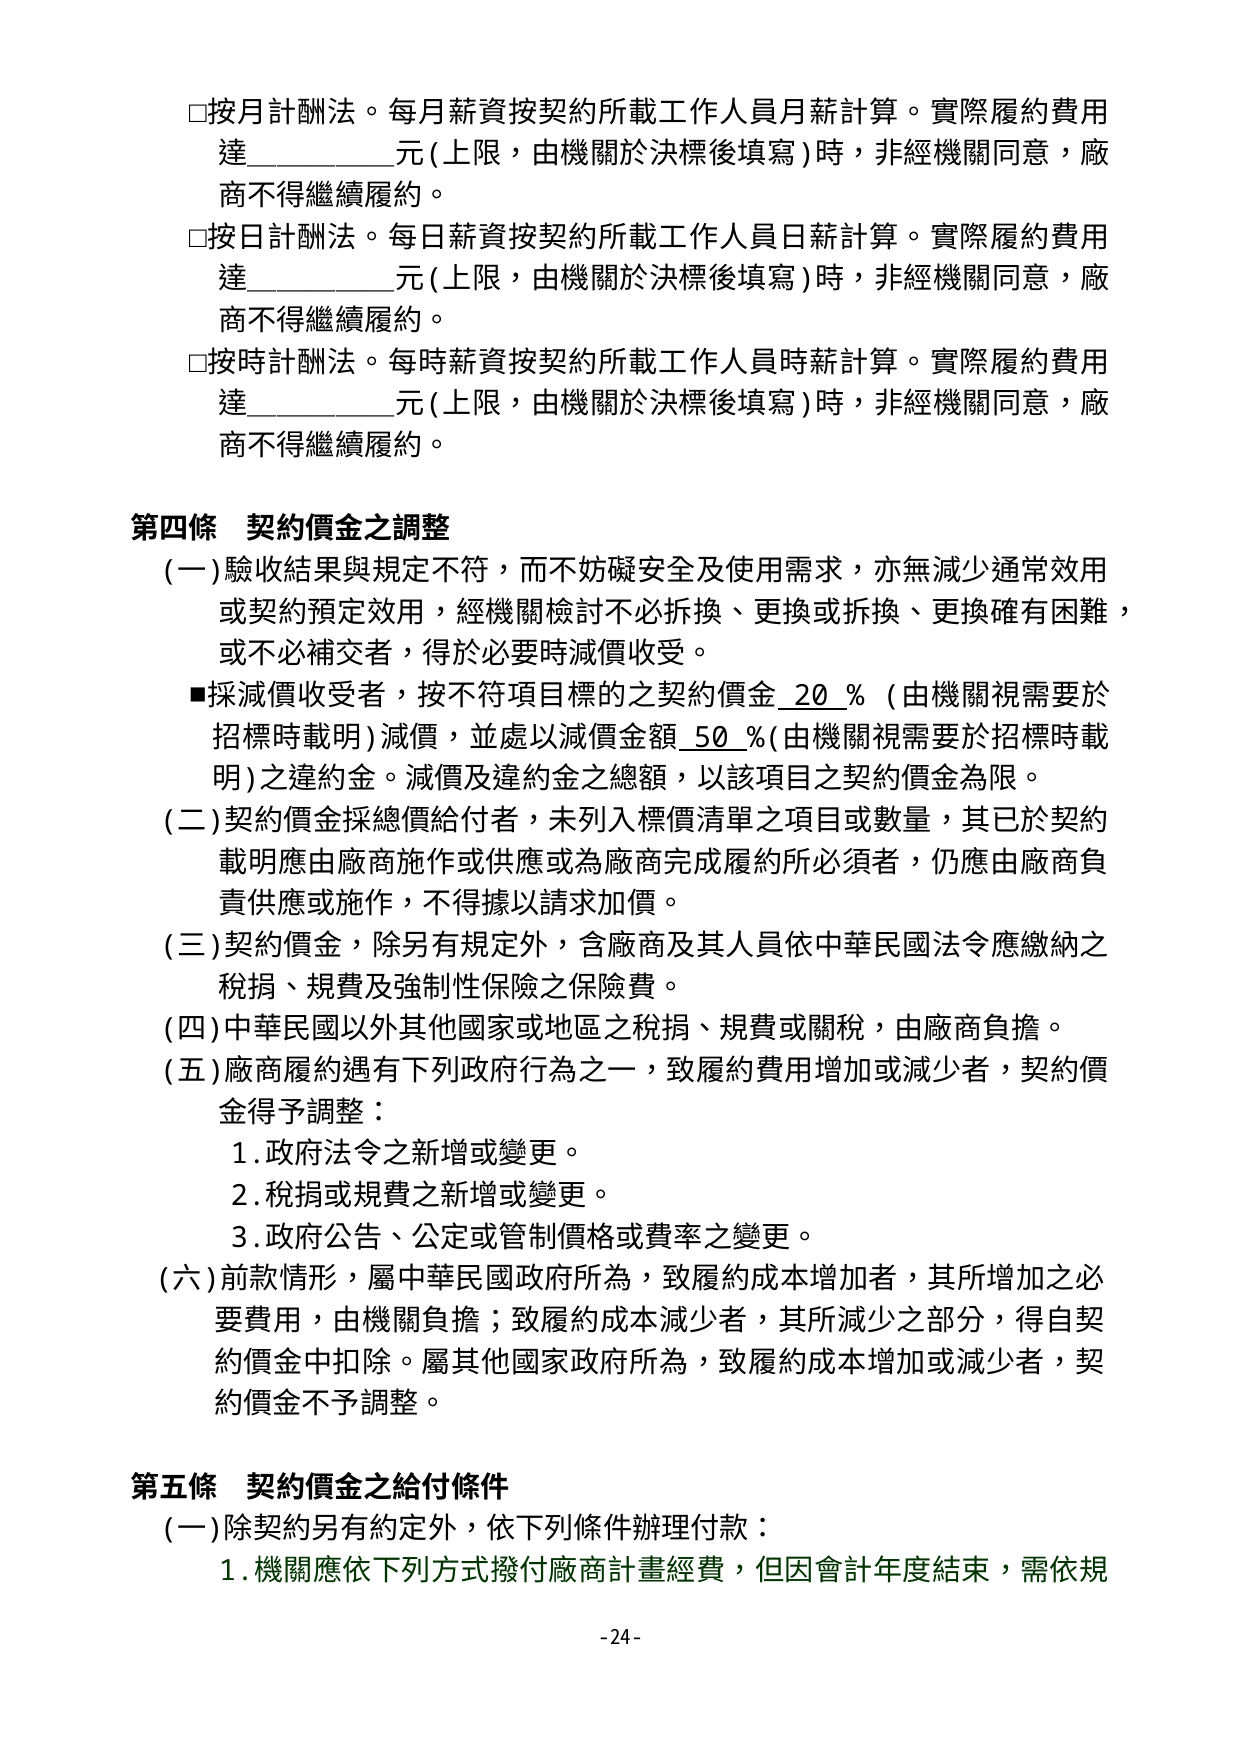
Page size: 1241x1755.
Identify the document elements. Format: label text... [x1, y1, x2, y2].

text □按時計酬法。每時薪資按契約所載工作人員時薪計算。實際履約費用達＿＿＿＿＿元(上限，由機關於決標後填寫)時，非經機關同意，廠商不得繼續履約。 [189, 339, 1110, 464]
text 1.機關應依下列方式撥付廠商計畫經費，但因會計年度結束，需依規 [218, 1547, 1110, 1589]
text □按日計酬法。每日薪資按契約所載工作人員日薪計算。實際履約費用達＿＿＿＿＿元(上限，由機關於決標後填寫)時，非經機關同意，廠商不得繼續履約。 [189, 214, 1110, 339]
text (一)驗收結果與規定不符，而不妨礙安全及使用需求，亦無減少通常效用或契約預定效用，經機關檢討不必拆換、更換或拆換、更換確有困難，或不必補交者，得於必要時減價收受。 [159, 547, 1110, 672]
text (一)除契約另有約定外，依下列條件辦理付款： [159, 1505, 1110, 1547]
text 第五條 契約價金之給付條件 [130, 1464, 1110, 1505]
text (五)廠商履約遇有下列政府行為之一，致履約費用增加或減少者，契約價金得予調整： [159, 1047, 1110, 1130]
text (四)中華民國以外其他國家或地區之稅捐、規費或關稅，由廠商負擔。 [159, 1005, 1110, 1047]
text 第四條 契約價金之調整 [130, 505, 1110, 547]
text 3.政府公告、公定或管制價格或費率之變更。 [230, 1214, 1104, 1255]
text (三)契約價金，除另有規定外，含廠商及其人員依中華民國法令應繳納之稅捐、規費及強制性保險之保險費。 [159, 922, 1110, 1005]
text ■採減價收受者，按不符項目標的之契約價金 20 % (由機關視需要於招標時載明)減價，並處以減價金額 50 %(由機關視需要於招標時載明)之違約金。減價及違約金之總額，以該項目之契約價金為限。 [189, 672, 1110, 797]
text (六)前款情形，屬中華民國政府所為，致履約成本增加者，其所增加之必要費用，由機關負擔；致履約成本減少者，其所減少之部分，得自契約價金中扣除。屬其他國家政府所為，致履約成本增加或減少者，契約價金不予調整。 [155, 1255, 1104, 1422]
text 2.稅捐或規費之新增或變更。 [230, 1172, 1104, 1214]
text (二)契約價金採總價給付者，未列入標價清單之項目或數量，其已於契約載明應由廠商施作或供應或為廠商完成履約所必須者，仍應由廠商負責供應或施作，不得據以請求加價。 [159, 797, 1110, 922]
text □按月計酬法。每月薪資按契約所載工作人員月薪計算。實際履約費用達＿＿＿＿＿元(上限，由機關於決標後填寫)時，非經機關同意，廠商不得繼續履約。 [189, 89, 1110, 214]
text 1.政府法令之新增或變更。 [230, 1130, 1104, 1172]
